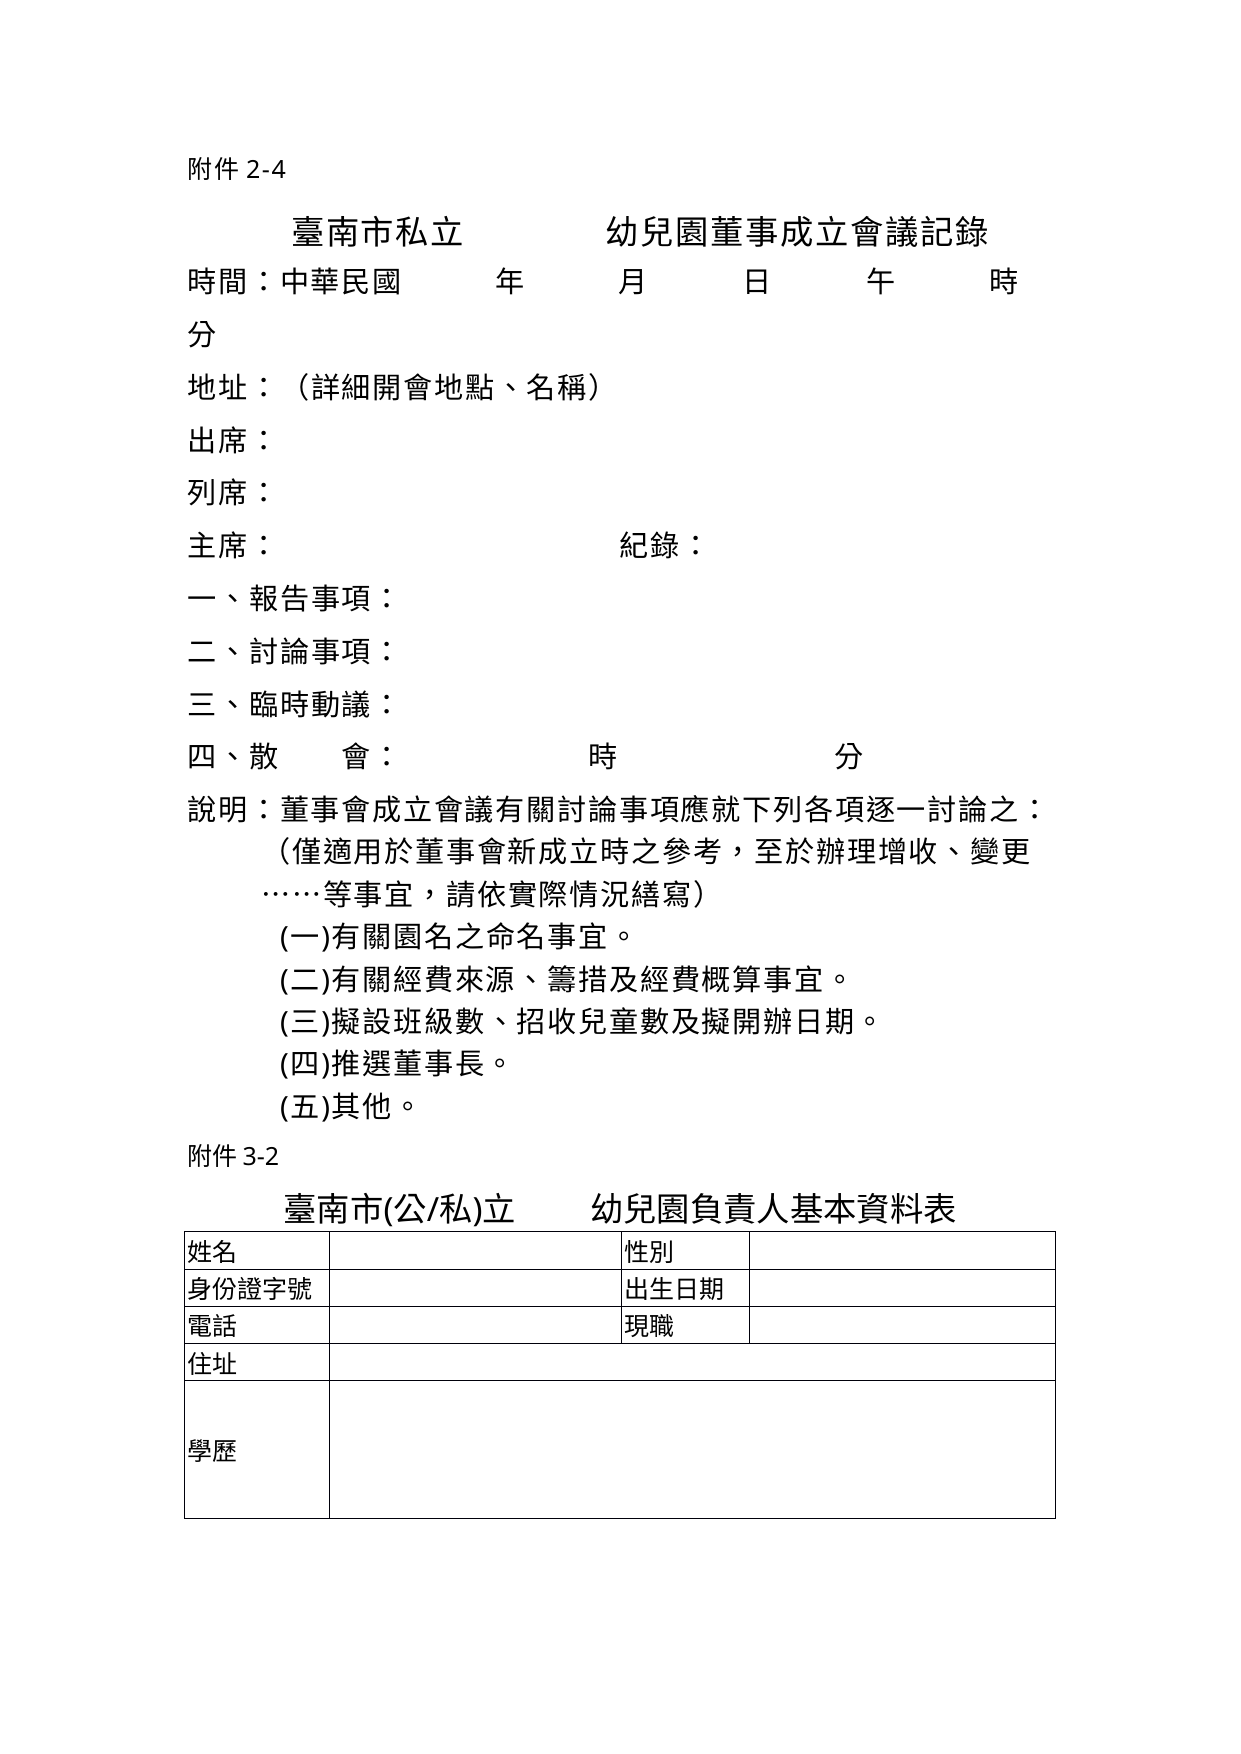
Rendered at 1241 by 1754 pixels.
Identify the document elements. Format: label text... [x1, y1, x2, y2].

table_cell 出生日期 [622, 1270, 749, 1306]
text 主席： 紀錄： [187, 523, 1053, 565]
text 說明：董事會成立會議有關討論事項應就下列各項逐一討論之：（僅適用於董事會新成立時之參考，至於辦理增收、變更……等事宜，請依實際情況繕寫） [187, 787, 1053, 914]
table_cell 電話 [185, 1307, 329, 1343]
text 二、討論事項： [187, 628, 1053, 671]
table_header 姓名 [185, 1232, 329, 1268]
text 臺南市私立 幼兒園董事成立會議記錄 [187, 186, 1053, 259]
text 出席： [187, 417, 1053, 459]
table_header [330, 1232, 621, 1268]
text 臺南市(公/私)立 幼兒園負責人基本資料表 [187, 1183, 1053, 1231]
table_cell 身份證字號 [185, 1270, 329, 1306]
table_cell [330, 1381, 1055, 1518]
text 四、散 會： 時 分 [187, 734, 1053, 776]
text 時間：中華民國 年 月 日 午 時 分 [187, 259, 1053, 354]
text 附件2-4 [187, 150, 1053, 186]
text 一、報告事項： [187, 576, 1053, 618]
text 三、臨時動議： [187, 681, 1053, 723]
table_header 性別 [622, 1232, 749, 1268]
table_cell [330, 1344, 1055, 1380]
text (五)其他。 [187, 1083, 1053, 1126]
text (二)有關經費來源、籌措及經費概算事宜。 [187, 956, 1053, 998]
table_cell 學歷 [185, 1381, 329, 1518]
table_cell [750, 1270, 1055, 1306]
text 地址：（詳細開會地點、名稱） [187, 364, 1053, 407]
text (四)推選董事長。 [187, 1041, 1053, 1083]
text 附件3-2 [187, 1136, 1053, 1172]
table_cell [330, 1307, 621, 1343]
text (三)擬設班級數、招收兒童數及擬開辦日期。 [187, 998, 1053, 1041]
text (一)有關園名之命名事宜。 [187, 914, 1053, 956]
table_cell 現職 [622, 1307, 749, 1343]
text 列席： [187, 470, 1053, 512]
table_header [750, 1232, 1055, 1268]
table_cell [750, 1307, 1055, 1343]
table_cell 住址 [185, 1344, 329, 1380]
table_cell [330, 1270, 621, 1306]
